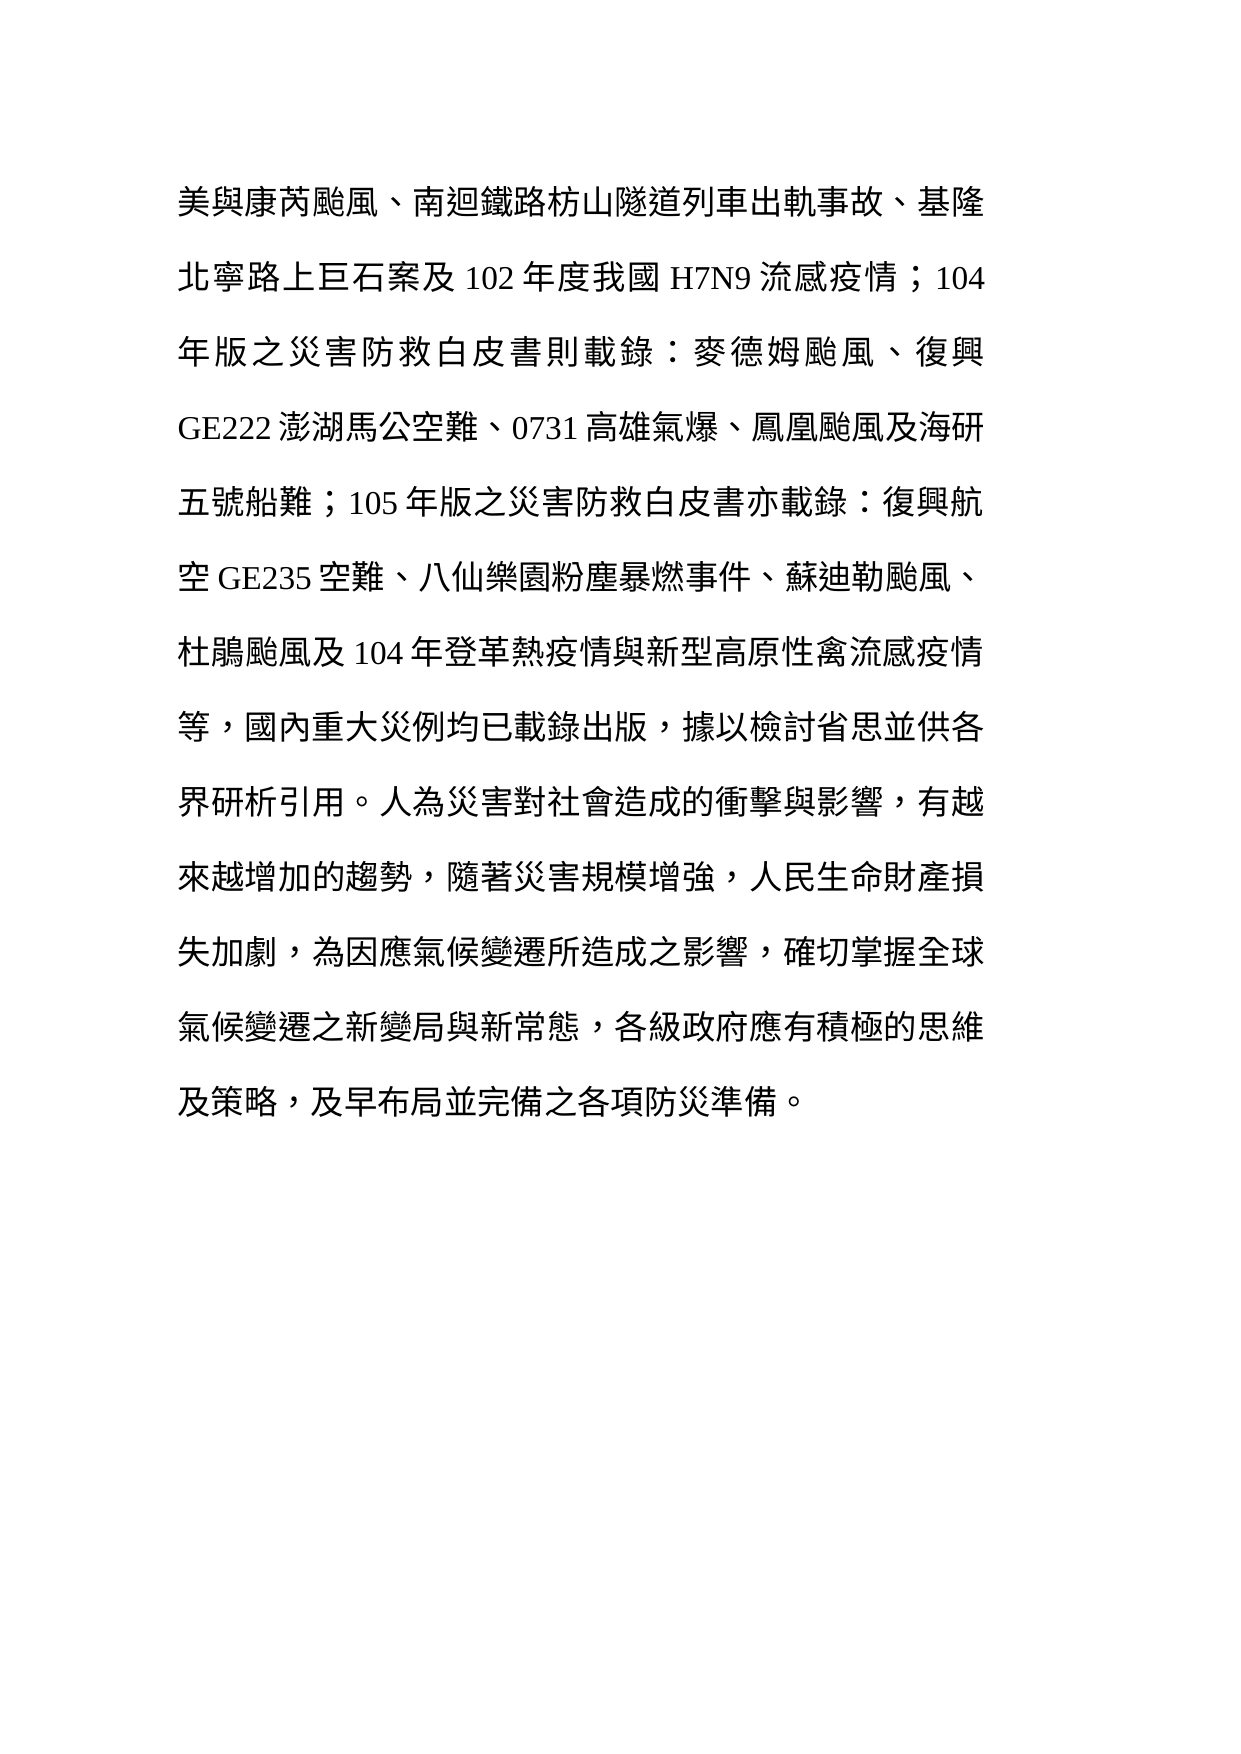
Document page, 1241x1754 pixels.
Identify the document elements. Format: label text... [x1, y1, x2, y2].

text 近年來，受全球暖化及氣候變遷，以及都市高度發展情形之下，導致天然災害及人為事故發生頻率增加，臺灣每年發生的重大災例，均於每年出版之「災害防救白皮書」中詳予載錄，期能從災害經驗學習，如：103年版之災害防救白皮書載錄：0519豪雨、蘇力颱風、潭美與康芮颱風、南迴鐵路枋山隧道列車出軌事故、基隆北寧路上巨石案及102年度我國H7N9流感疫情；104年版之災害防救白皮書則載錄：麥德姆颱風、復興GE222澎湖馬公空難、0731高雄氣爆、鳳凰颱風及海研五號船難；105年版之災害防救白皮書亦載錄：復興航空GE235空難、八仙樂園粉塵暴燃事件、蘇迪勒颱風、杜鵑颱風及104年登革熱疫情與新型高原性禽流感疫情等，國內重大災例均已載錄出版，據以檢討省思並供各界研析引用。人為災害對社會造成的衝擊與影響，有越來越增加的趨勢，隨著災害規模增強，人民生命財產損失加劇，為因應氣候變遷所造成之影響，確切掌握全球氣候變遷之新變局與新常態，各級政府應有積極的思維及策略，及早布局並完備之各項防災準備。 [177, 162, 985, 1137]
